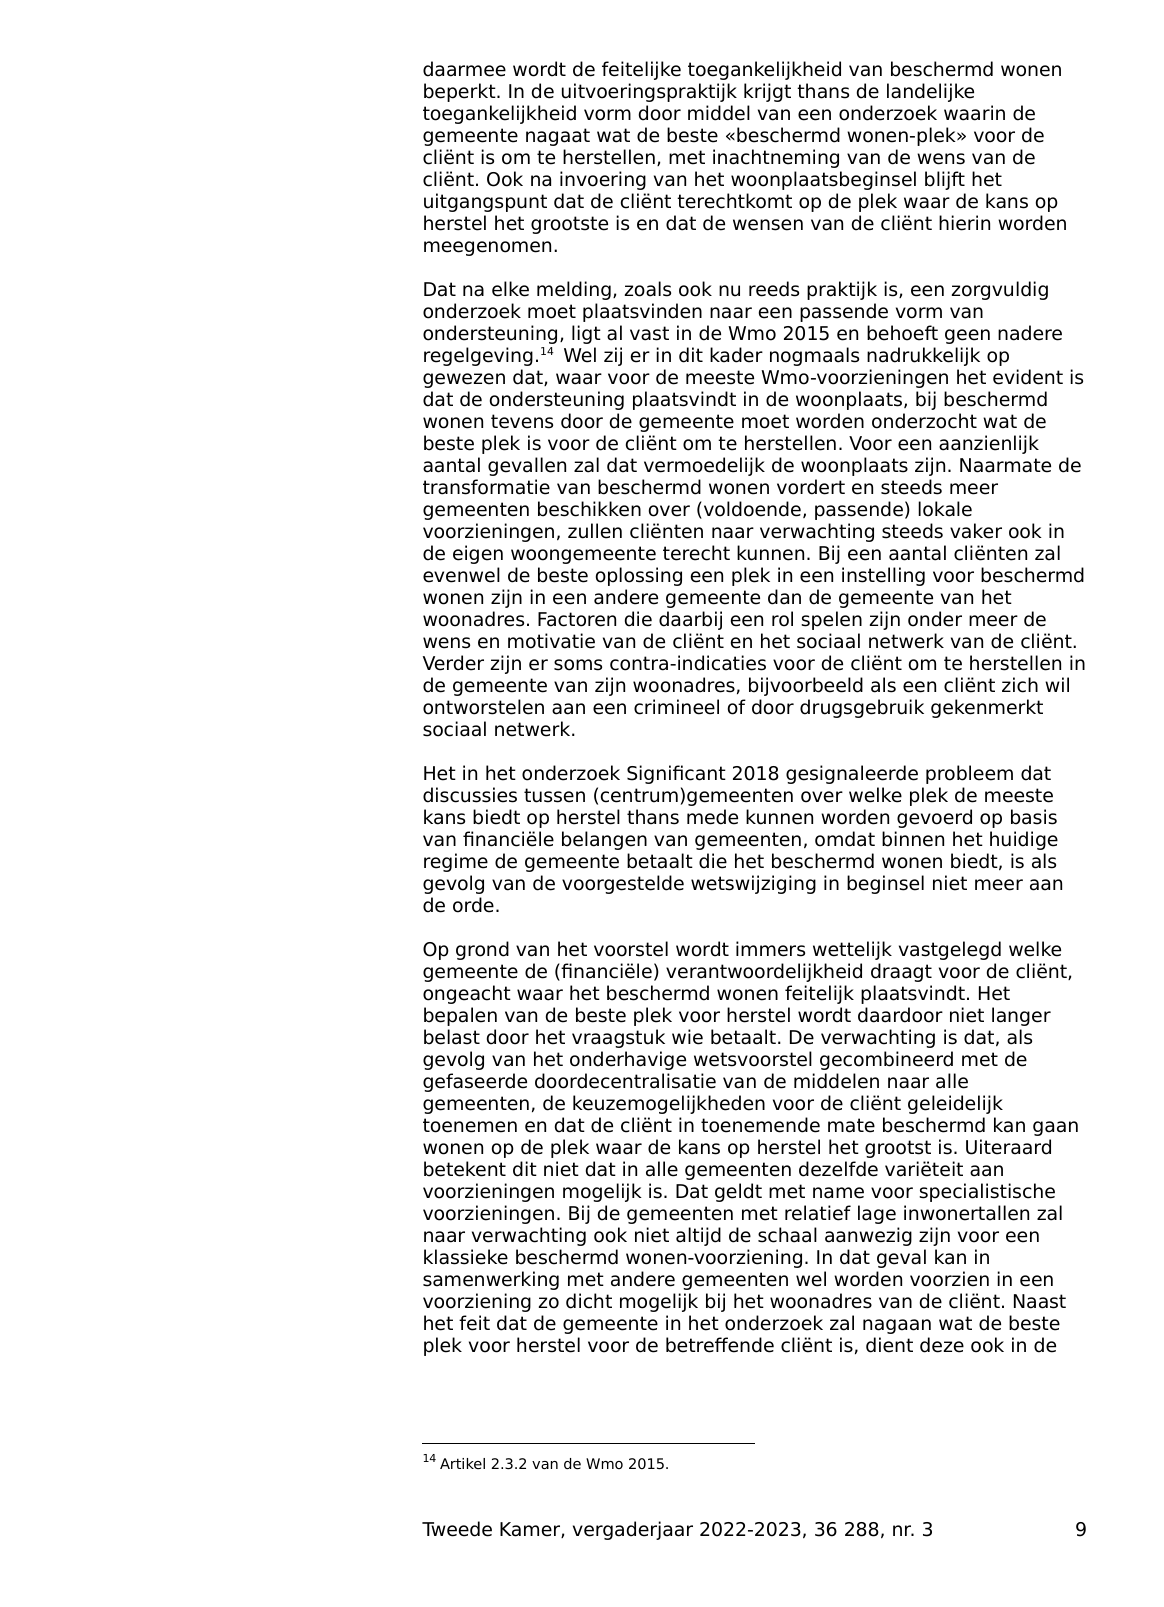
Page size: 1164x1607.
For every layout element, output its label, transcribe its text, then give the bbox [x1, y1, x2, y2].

text Artikel 2.3.2 van de Wmo 2015. [422, 1452, 1087, 1474]
text Op grond van het voorstel wordt immers wettelijk vastgelegd welke gemeente de (financiële) verantwoordelijkheid draagt voor de cliënt, ongeacht waar het beschermd wonen feitelijk plaatsvindt. Het bepalen van de beste plek voor herstel wordt daardoor niet langer belast door het vraagstuk wie betaalt. De verwachting is dat, als gevolg van het onderhavige wetsvoorstel gecombineerd met de gefaseerde doordecentralisatie van de middelen naar alle gemeenten, de keuzemogelijkheden voor de cliënt geleidelijk toenemen en dat de cliënt in toenemende mate beschermd kan gaan wonen op de plek waar de kans op herstel het grootst is. Uiteraard betekent dit niet dat in alle gemeenten dezelfde variëteit aan voorzieningen mogelijk is. Dat geldt met name voor specialistische voorzieningen. Bij de gemeenten met relatief lage inwonertallen zal naar verwachting ook niet altijd de schaal aanwezig zijn voor een klassieke beschermd wonen-voorziening. In dat geval kan in samenwerking met andere gemeenten wel worden voorzien in een voorziening zo dicht mogelijk bij het woonadres van de cliënt. Naast het feit dat de gemeente in het onderzoek zal nagaan wat de beste plek voor herstel voor de betreffende cliënt is, dient deze ook in de [422, 939, 1087, 1356]
text daarmee wordt de feitelijke toegankelijkheid van beschermd wonen beperkt. In de uitvoeringspraktijk krijgt thans de landelijke toegankelijkheid vorm door middel van een onderzoek waarin de gemeente nagaat wat de beste «beschermd wonen-plek» voor de cliënt is om te herstellen, met inachtneming van de wens van de cliënt. Ook na invoering van het woonplaatsbeginsel blijft het uitgangspunt dat de cliënt terechtkomt op de plek waar de kans op herstel het grootste is en dat de wensen van de cliënt hierin worden meegenomen. [422, 59, 1087, 257]
text Dat na elke melding, zoals ook nu reeds praktijk is, een zorgvuldig onderzoek moet plaatsvinden naar een passende vorm van ondersteuning, ligt al vast in de Wmo 2015 en behoeft geen nadere regelgeving. Wel zij er in dit kader nogmaals nadrukkelijk op gewezen dat, waar voor de meeste Wmo-voorzieningen het evident is dat de ondersteuning plaatsvindt in de woonplaats, bij beschermd wonen tevens door de gemeente moet worden onderzocht wat de beste plek is voor de cliënt om te herstellen. Voor een aanzienlijk aantal gevallen zal dat vermoedelijk de woonplaats zijn. Naarmate de transformatie van beschermd wonen vordert en steeds meer gemeenten beschikken over (voldoende, passende) lokale voorzieningen, zullen cliënten naar verwachting steeds vaker ook in de eigen woongemeente terecht kunnen. Bij een aantal cliënten zal evenwel de beste oplossing een plek in een instelling voor beschermd wonen zijn in een andere gemeente dan de gemeente van het woonadres. Factoren die daarbij een rol spelen zijn onder meer de wens en motivatie van de cliënt en het sociaal netwerk van de cliënt. Verder zijn er soms contra-indicaties voor de cliënt om te herstellen in de gemeente van zijn woonadres, bijvoorbeeld als een cliënt zich wil ontworstelen aan een crimineel of door drugsgebruik gekenmerkt sociaal netwerk. [422, 279, 1087, 741]
text Het in het onderzoek Significant 2018 gesignaleerde probleem dat discussies tussen (centrum)gemeenten over welke plek de meeste kans biedt op herstel thans mede kunnen worden gevoerd op basis van financiële belangen van gemeenten, omdat binnen het huidige regime de gemeente betaalt die het beschermd wonen biedt, is als gevolg van de voorgestelde wetswijziging in beginsel niet meer aan de orde. [422, 763, 1087, 917]
